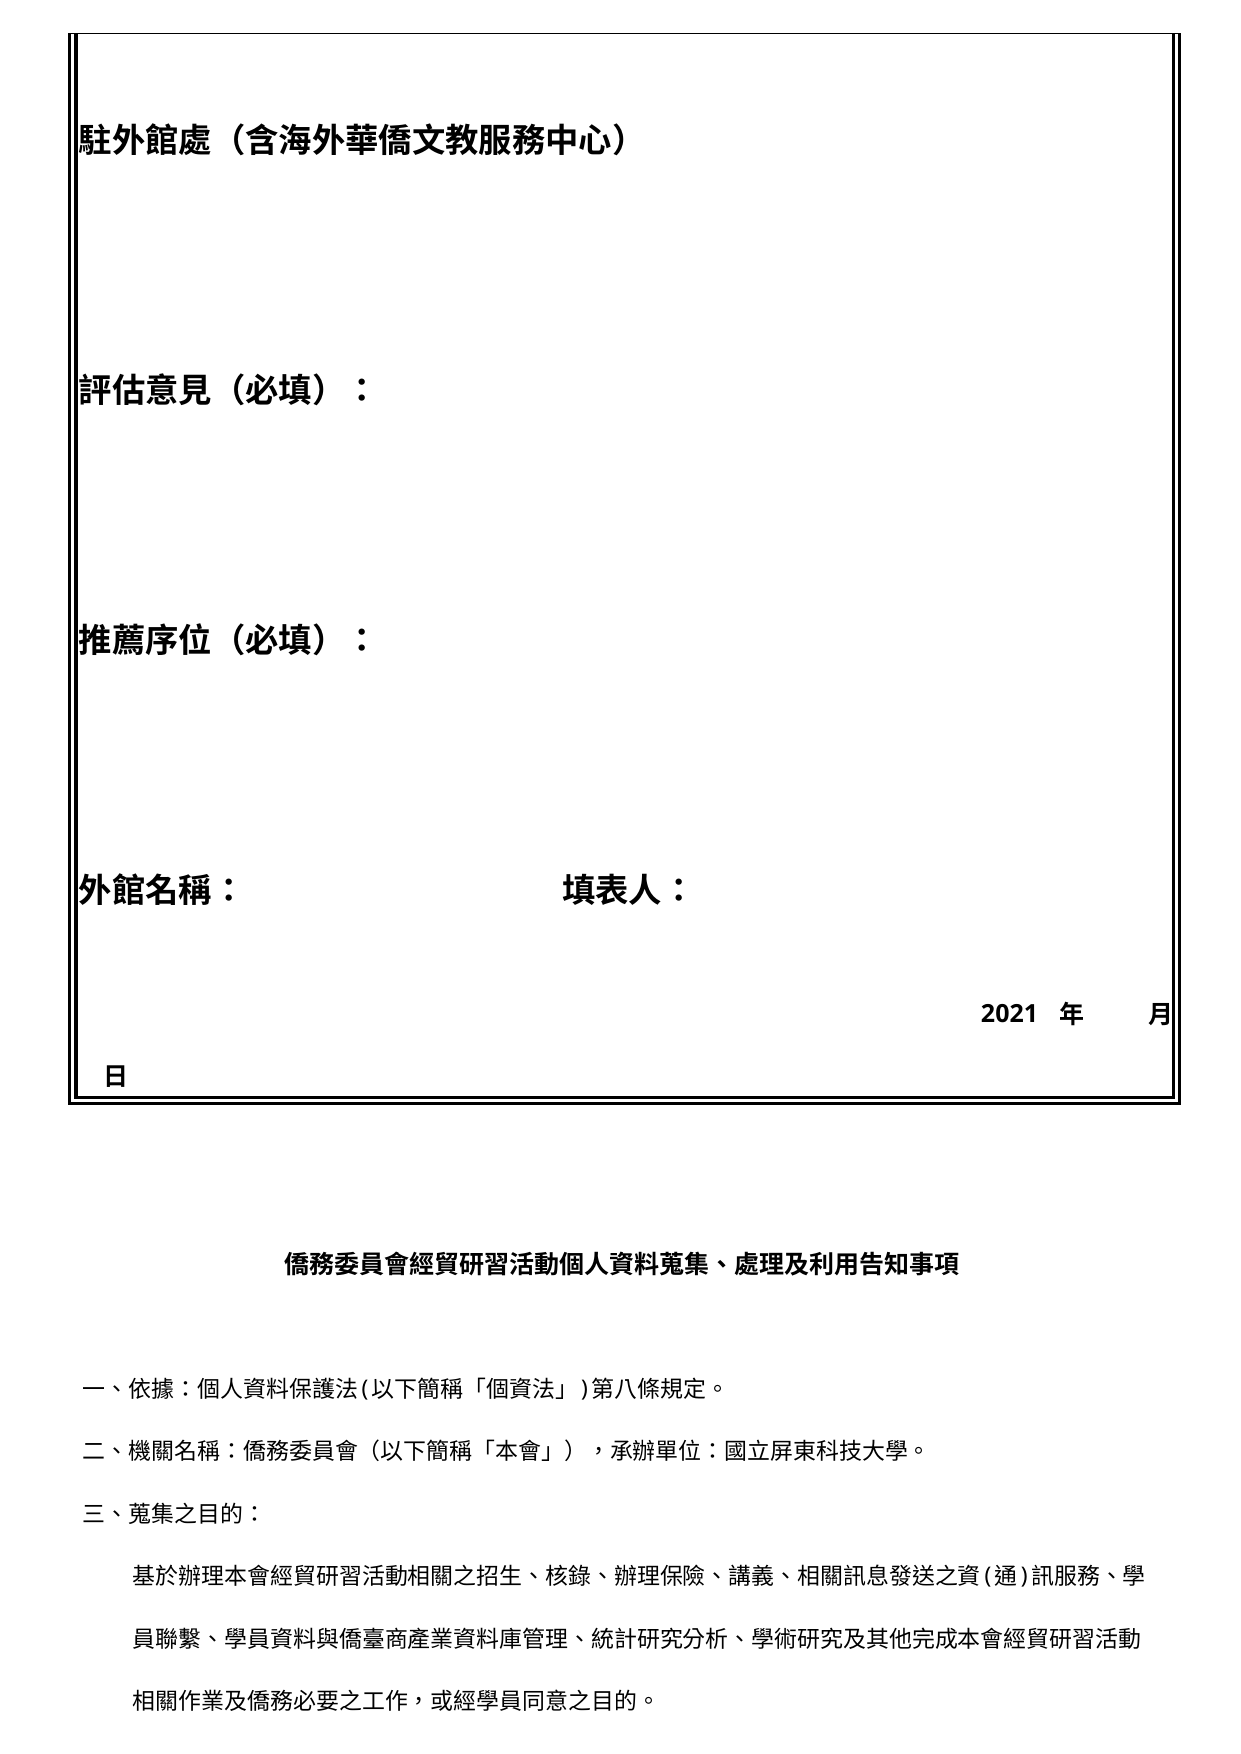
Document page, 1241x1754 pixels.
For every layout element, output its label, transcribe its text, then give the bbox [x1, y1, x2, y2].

table_cell 駐外館處（含海外華僑文教服務中心） 評估意見（必填）： 推薦序位（必填）： 外館名稱： 填表人： 2021年 月 日 [78, 34, 1172, 1096]
text 僑務委員會經貿研習活動個人資料蒐集、處理及利用告知事項 [83, 1221, 1160, 1283]
text 一、依據：個人資料保護法(以下簡稱「個資法」)第八條規定。 [83, 1346, 1157, 1408]
text 基於辦理本會經貿研習活動相關之招生、核錄、辦理保險、講義、相關訊息發送之資(通)訊服務、學員聯繫、學員資料與僑臺商產業資料庫管理、統計研究分析、學術研究及其他完成本會經貿研習活動相關作業及僑務必要之工作，或經學員同意之目的。 [133, 1533, 1157, 1721]
text 二、機關名稱：僑務委員會（以下簡稱「本會」），承辦單位：國立屏東科技大學。 [83, 1408, 1157, 1471]
text 三、蒐集之目的： [83, 1471, 1157, 1533]
